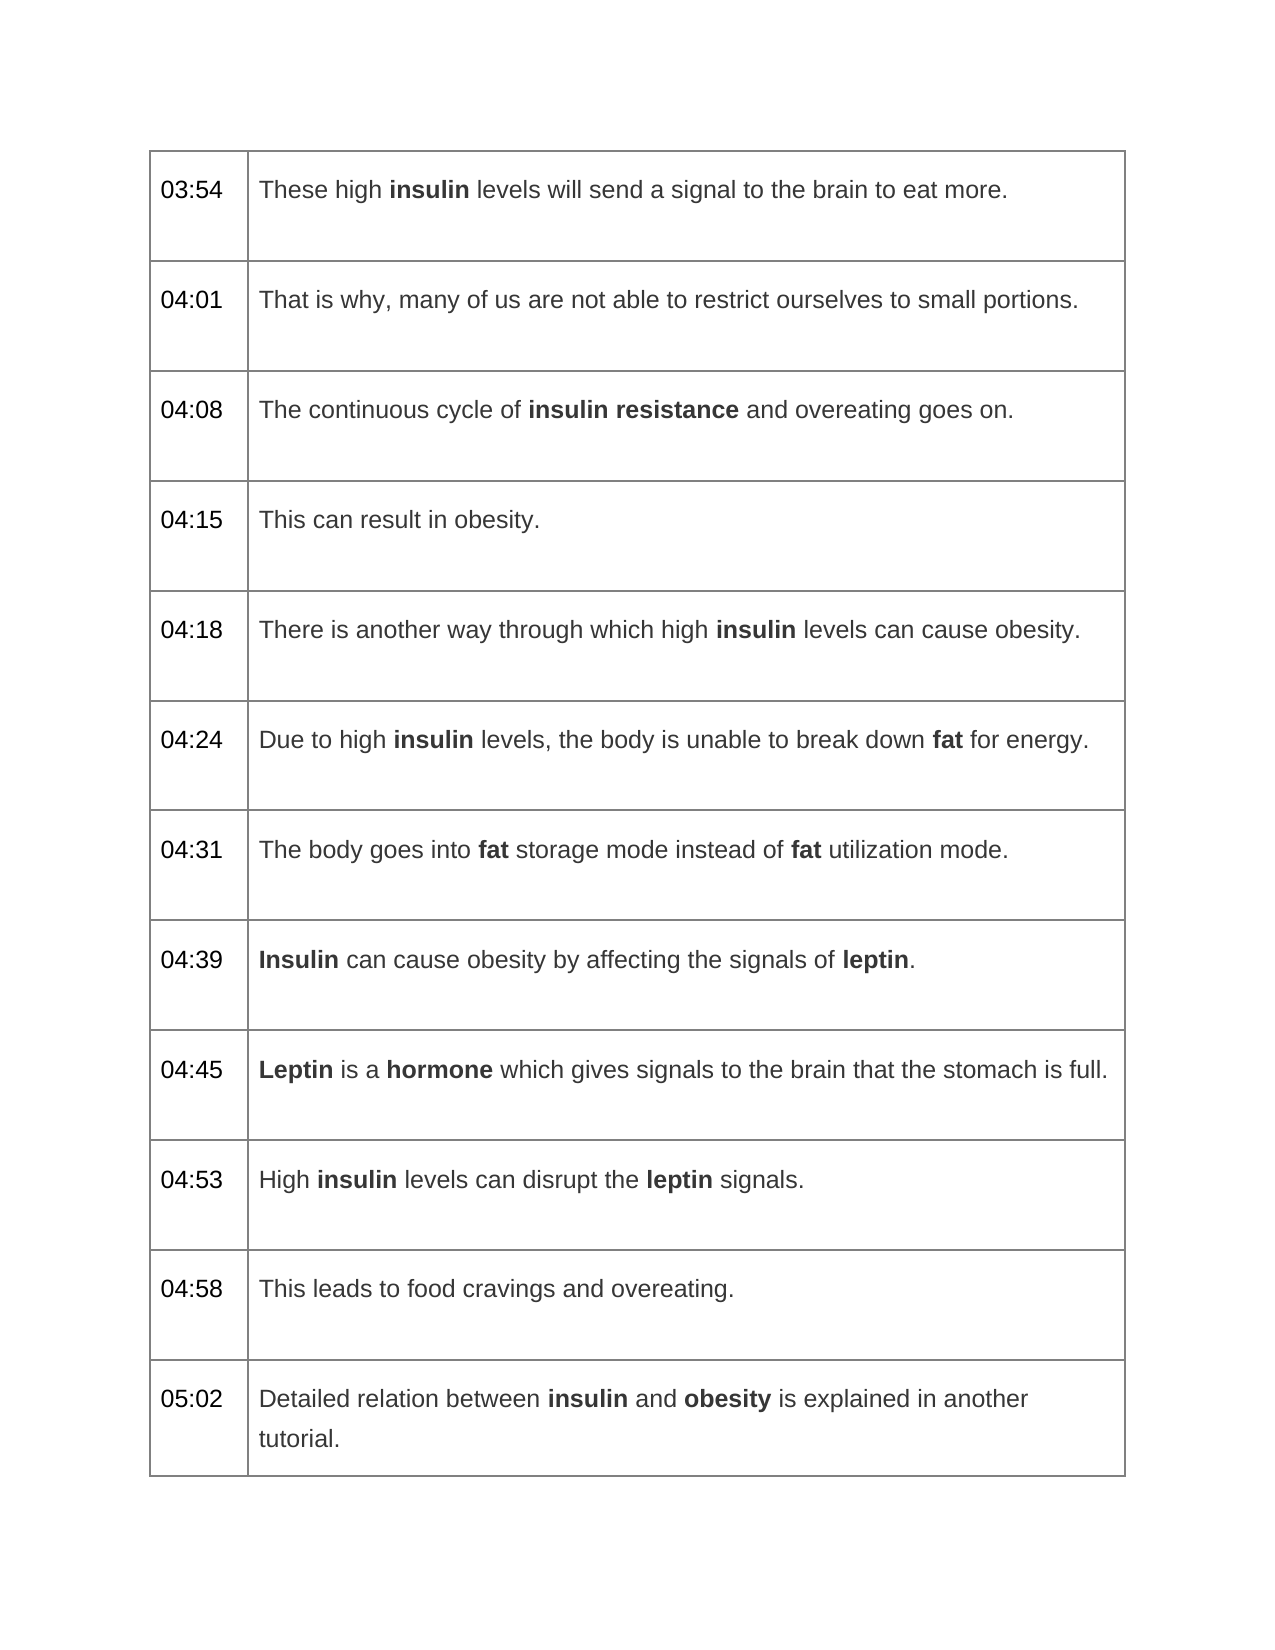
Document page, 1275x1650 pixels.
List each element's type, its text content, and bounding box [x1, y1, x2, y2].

table_cell High insulin levels can disrupt the leptin signals. [249, 1141, 1124, 1249]
table_cell 04:15 [151, 482, 247, 589]
table_cell That is why, many of us are not able to restrict ourselves to small portions. [249, 262, 1124, 370]
table_cell 04:08 [151, 372, 247, 480]
table_cell 04:53 [151, 1141, 247, 1249]
table_cell 04:01 [151, 262, 247, 370]
table_cell The continuous cycle of insulin resistance and overeating goes on. [249, 372, 1124, 480]
table_cell This leads to food cravings and overeating. [249, 1251, 1124, 1359]
table_cell The body goes into fat storage mode instead of fat utilization mode. [249, 811, 1124, 919]
table_cell 05:02 [151, 1361, 247, 1475]
table_cell There is another way through which high insulin levels can cause obesity. [249, 592, 1124, 699]
table_cell 04:39 [151, 921, 247, 1029]
table_cell 04:31 [151, 811, 247, 919]
table_cell These high insulin levels will send a signal to the brain to eat more. [249, 152, 1124, 260]
table_cell 04:58 [151, 1251, 247, 1359]
table_cell 04:24 [151, 702, 247, 809]
table_cell This can result in obesity. [249, 482, 1124, 589]
table_cell Due to high insulin levels, the body is unable to break down fat for energy. [249, 702, 1124, 809]
table_cell 04:45 [151, 1031, 247, 1139]
table_cell Leptin is a hormone which gives signals to the brain that the stomach is full. [249, 1031, 1124, 1139]
table_cell 04:18 [151, 592, 247, 699]
table_cell 03:54 [151, 152, 247, 260]
table_cell Detailed relation between insulin and obesity is explained in another tutorial. [249, 1361, 1124, 1475]
table_cell Insulin can cause obesity by affecting the signals of leptin. [249, 921, 1124, 1029]
